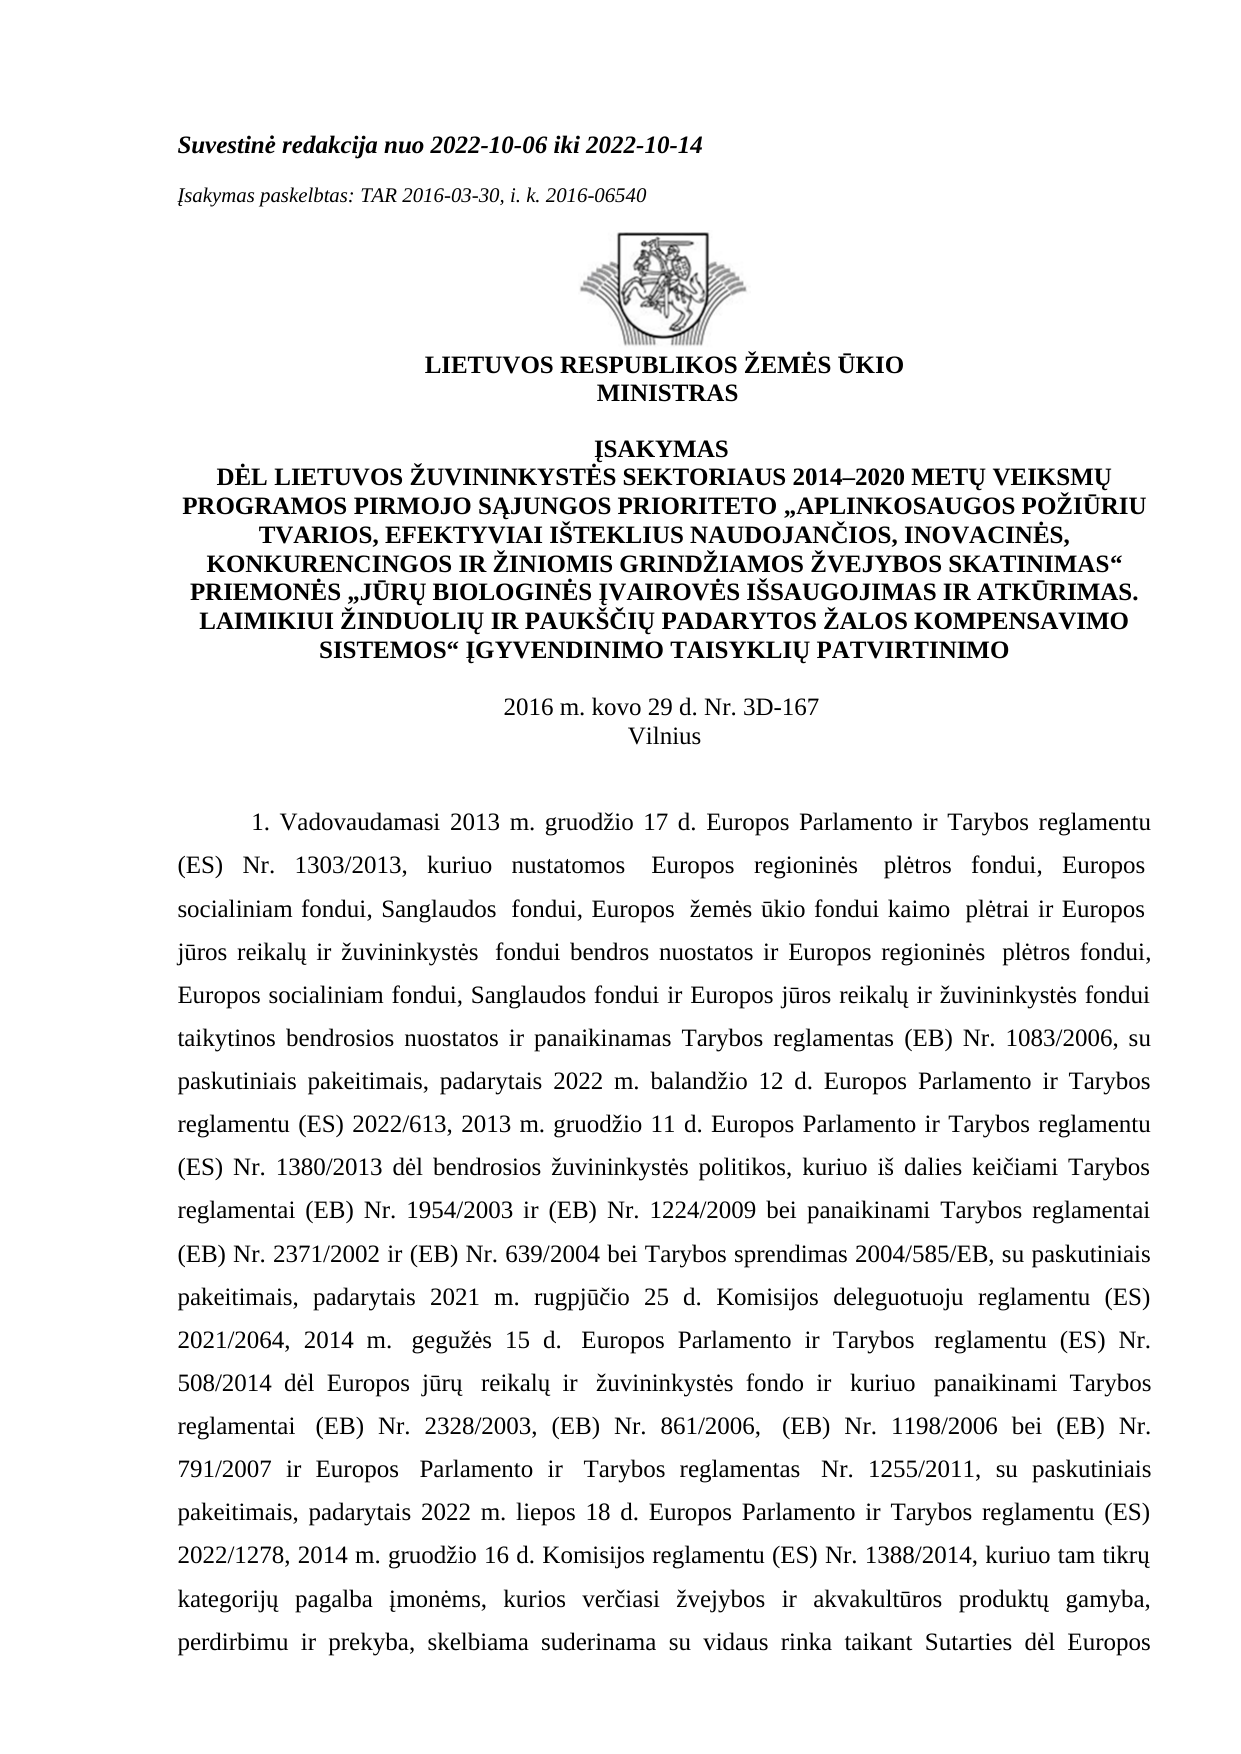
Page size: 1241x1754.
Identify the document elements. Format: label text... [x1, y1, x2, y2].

text 2016 m. kovo 29 d. Nr. 3D-167 [177, 692, 1152, 721]
text LIETUVOS RESPUBLIKOS ŽEMĖS ŪKIO [177, 350, 1152, 378]
text Vilnius [177, 721, 1152, 750]
text Įsakymas paskelbtas: TAR 2016-03-30, i. k. 2016-06540 [177, 183, 1152, 207]
text DĖL LIETUVOS ŽUVININKYSTĖS SEKTORIAUS 2014–2020 METŲ VEIKSMŲ PROGRAMOS PIRMOJO SĄJUNGOS PRIORITETO „APLINKOSAUGOS POŽIŪRIU TVARIOS, EFEKTYVIAI IŠTEKLIUS NAUDOJANČIOS, INOVACINĖS, KONKURENCINGOS IR ŽINIOMIS GRINDŽIAMOS ŽVEJYBOS SKATINIMAS“ PRIEMONĖS „JŪRŲ BIOLOGINĖS ĮVAIROVĖS IŠSAUGOJIMAS IR ATKŪRIMAS. LAIMIKIUI ŽINDUOLIŲ IR PAUKŠČIŲ PADARYTOS ŽALOS KOMPENSAVIMO SISTEMOS“ ĮGYVENDINIMO TAISYKLIŲ PATVIRTINIMO [177, 462, 1152, 664]
text ĮSAKYMAS [177, 434, 1152, 462]
text 1. Vadovaudamasi 2013 m. gruodžio 17 d. Europos Parlamento ir Tarybos reglamentu (ES) Nr. 1303/2013, kuriuo nustatomos Europos regioninės plėtros fondui, Europos socialiniam fondui, Sanglaudos fondui, Europos žemės ūkio fondui kaimo plėtrai ir Europos jūros reikalų ir žuvininkystės fondui bendros nuostatos ir Europos regioninės plėtros fondui, Europos socialiniam fondui, Sanglaudos fondui ir Europos jūros reikalų ir žuvininkystės fondui taikytinos bendrosios nuostatos ir panaikinamas Tarybos reglamentas (EB) Nr. 1083/2006, su paskutiniais pakeitimais, padarytais 2022 m. balandžio 12 d. Europos Parlamento ir Tarybos reglamentu (ES) 2022/613, 2013 m. gruodžio 11 d. Europos Parlamento ir Tarybos reglamentu (ES) Nr. 1380/2013 dėl bendrosios žuvininkystės politikos, kuriuo iš dalies keičiami Tarybos reglamentai (EB) Nr. 1954/2003 ir (EB) Nr. 1224/2009 bei panaikinami Tarybos reglamentai (EB) Nr. 2371/2002 ir (EB) Nr. 639/2004 bei Tarybos sprendimas 2004/585/EB, su paskutiniais pakeitimais, padarytais 2021 m. rugpjūčio 25 d. Komisijos deleguotuoju reglamentu (ES) 2021/2064, 2014 m. gegužės 15 d. Europos Parlamento ir Tarybos reglamentu (ES) Nr. 508/2014 dėl Europos jūrų reikalų ir žuvininkystės fondo ir kuriuo panaikinami Tarybos reglamentai (EB) Nr. 2328/2003, (EB) Nr. 861/2006, (EB) Nr. 1198/2006 bei (EB) Nr. 791/2007 ir Europos Parlamento ir Tarybos reglamentas Nr. 1255/2011, su paskutiniais pakeitimais, padarytais 2022 m. liepos 18 d. Europos Parlamento ir Tarybos reglamentu (ES) 2022/1278, 2014 m. gruodžio 16 d. Komisijos reglamentu (ES) Nr. 1388/2014, kuriuo tam tikrų kategorijų pagalba įmonėms, kurios verčiasi žvejybos ir akvakultūros produktų gamyba, perdirbimu ir prekyba, skelbiama suderinama su vidaus rinka taikant Sutarties dėl Europos [177, 807, 1152, 1656]
text Suvestinė redakcija nuo 2022-10-06 iki 2022-10-14 [177, 130, 1152, 159]
text MINISTRAS [177, 378, 1152, 407]
